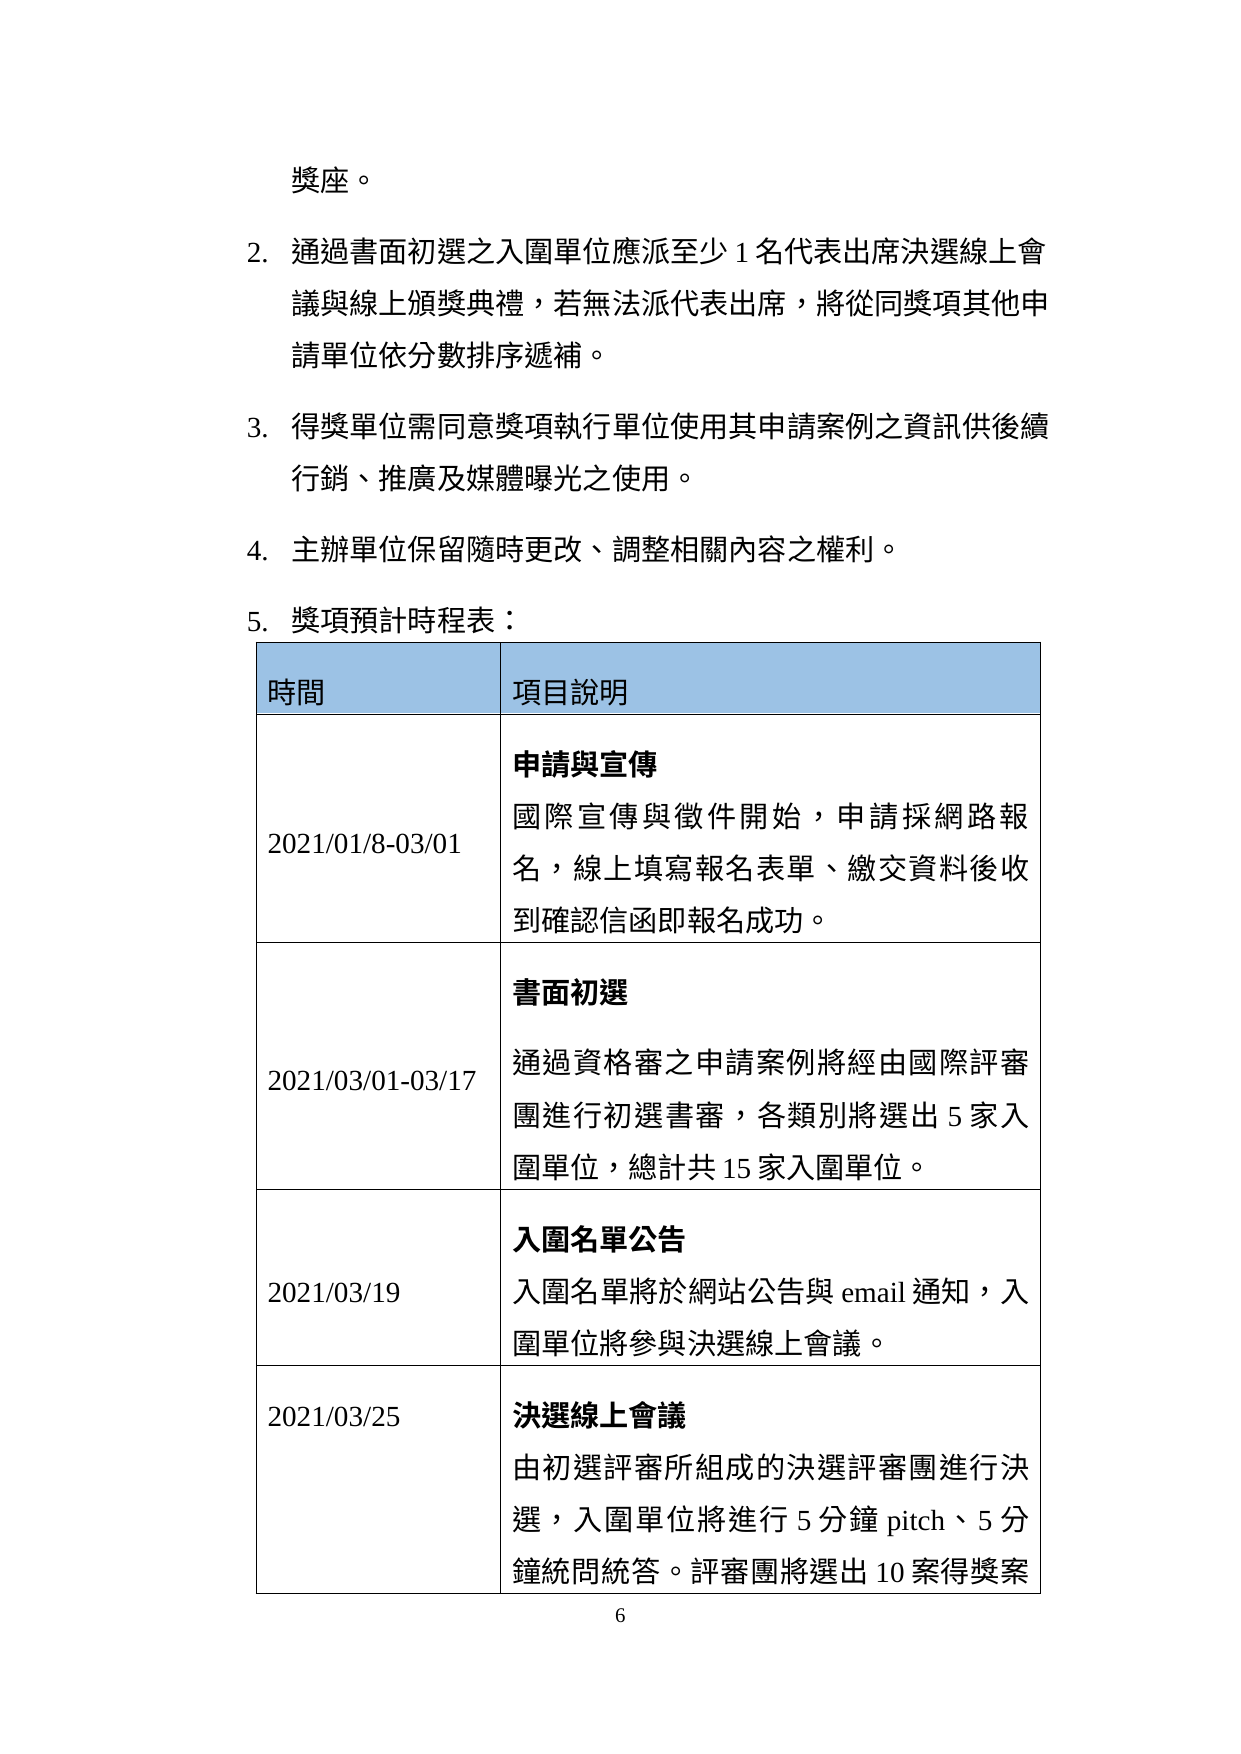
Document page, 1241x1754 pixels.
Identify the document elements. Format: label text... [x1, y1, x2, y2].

list 得獎單位需同意獎項執行單位使用其申請案例之資訊供後續行銷、推廣及媒體曝光之使用。 [247, 396, 1053, 500]
table_header 時間 [257, 643, 500, 713]
list 通過書面初選之入圍單位應派至少1名代表出席決選線上會議與線上頒獎典禮，若無法派代表出席，將從同獎項其他申請單位依分數排序遞補。 [247, 221, 1053, 377]
list 不得以虛偽不實之文件、資料報名參賽，且須按報名簡章規格繳件。繳交資料不符合規定者，主辦單位有權不予收件。若得獎後經查證發現資料虛偽不實，將撤銷得獎資格並收回獎座。 [247, 150, 1053, 202]
table_cell 2021/03/25 [257, 1366, 500, 1593]
list 獎項預計時程表： [247, 589, 1053, 642]
table_cell 2021/03/19 [257, 1190, 500, 1364]
list 主辦單位保留隨時更改、調整相關內容之權利。 [247, 519, 1053, 571]
table_header 項目說明 [501, 643, 1040, 713]
table_cell 入圍名單公告 入圍名單將於網站公告與email通知，入圍單位將參與決選線上會議。 [501, 1190, 1040, 1364]
table_cell 決選線上會議 由初選評審所組成的決選評審團進行決選，入圍單位將進行5分鐘pitch、5分鐘統問統答。評審團將選出10案得獎案 [501, 1366, 1040, 1593]
table_cell 書面初選 通過資格審之申請案例將經由國際評審團進行初選書審，各類別將選出5家入圍單位，總計共15家入圍單位。 [501, 943, 1040, 1188]
table_cell 2021/01/8-03/01 [257, 715, 500, 942]
table_cell 申請與宣傳 國際宣傳與徵件開始，申請採網路報名，線上填寫報名表單、繳交資料後收到確認信函即報名成功。 [501, 715, 1040, 942]
table_cell 2021/03/01-03/17 [257, 943, 500, 1188]
